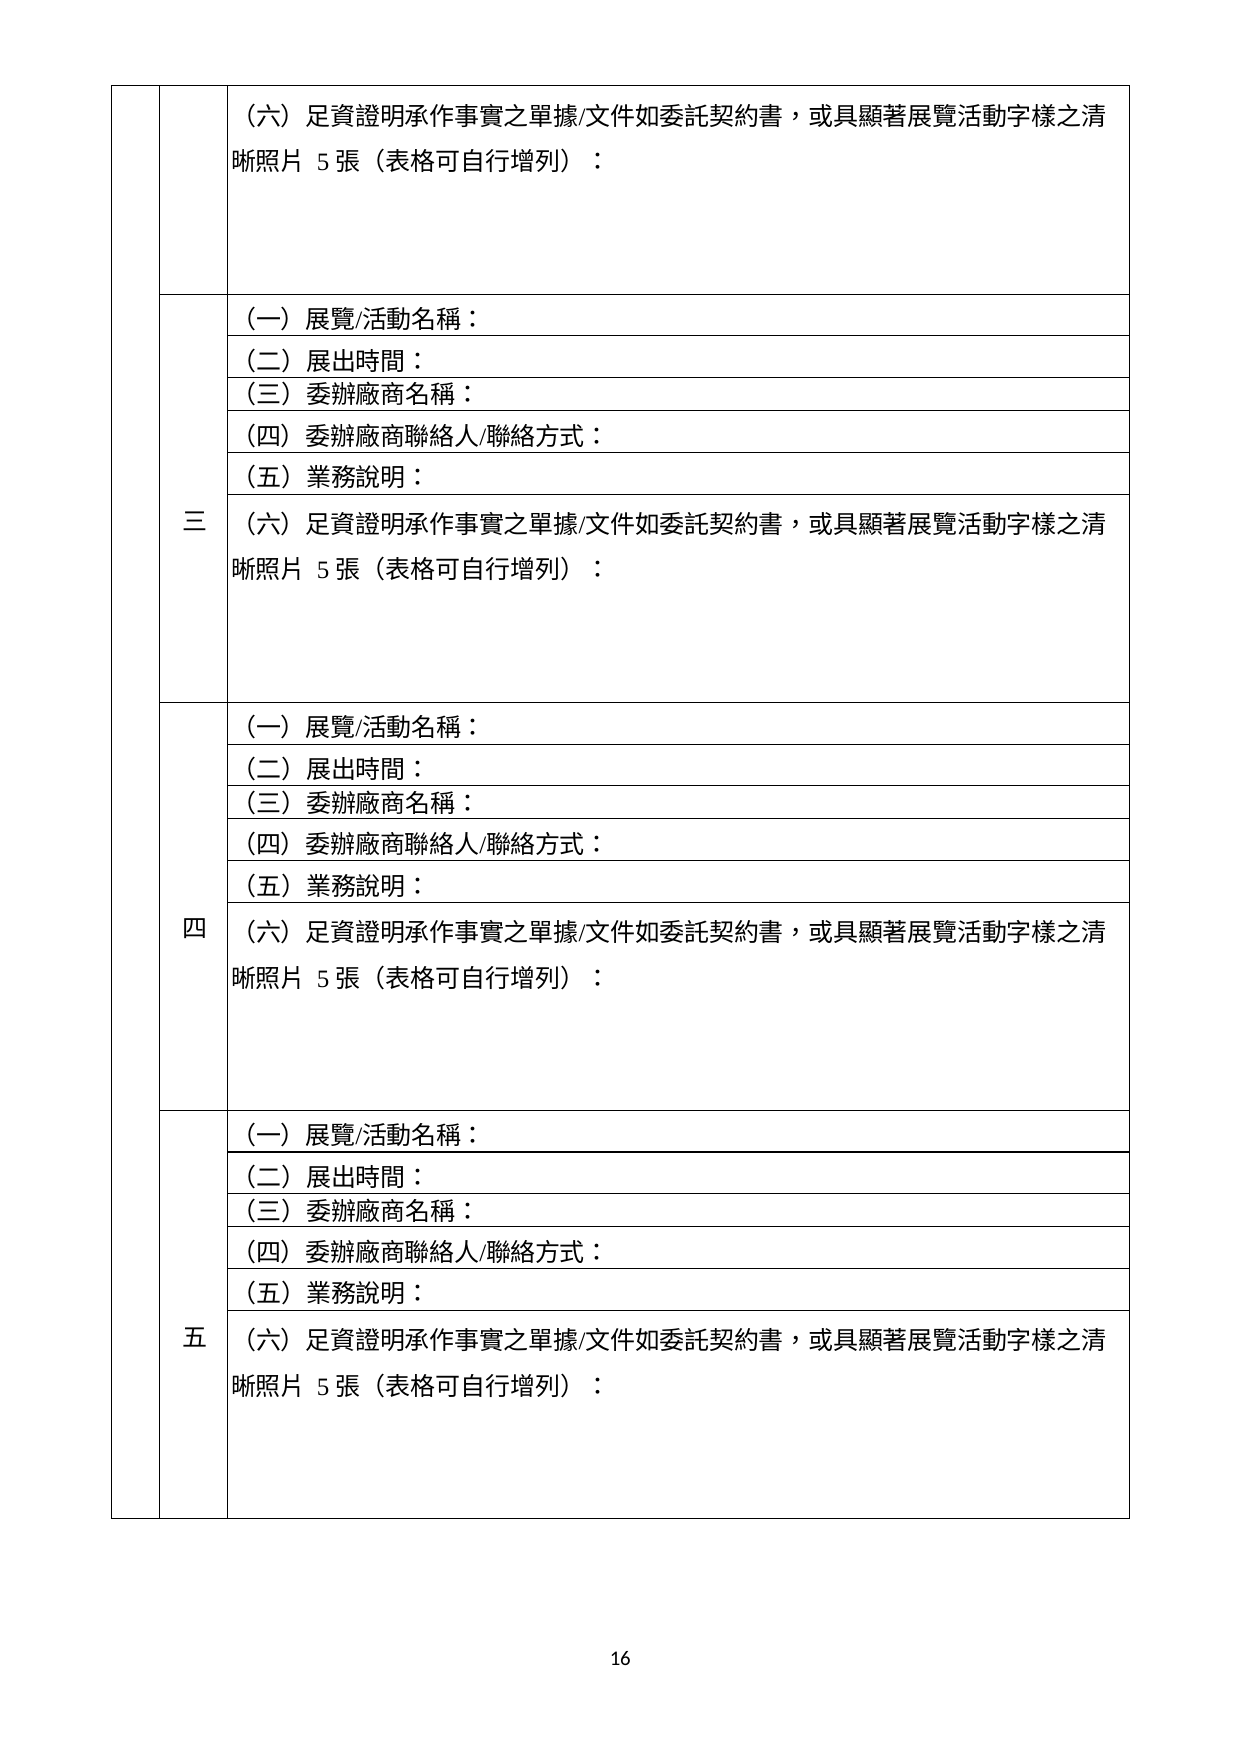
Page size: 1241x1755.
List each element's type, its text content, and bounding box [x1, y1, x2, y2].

table_cell 五 [160, 1111, 227, 1518]
table_cell （五）業務說明： [228, 1269, 1129, 1309]
table_cell （六）足資證明承作事實之單據/文件如委託契約書，或具顯著展覽活動字樣之清晰照片 5 張（表格可自行增列）： [228, 1311, 1129, 1518]
table_header [112, 86, 159, 1518]
table_cell （五）業務說明： [228, 861, 1129, 902]
table_cell （六）足資證明承作事實之單據/文件如委託契約書，或具顯著展覽活動字樣之清晰照片 5 張（表格可自行增列）： [228, 903, 1129, 1110]
table_cell 四 [160, 703, 227, 1110]
table_cell （三）委辦廠商名稱： [228, 378, 1129, 410]
table_cell 三 [160, 295, 227, 702]
table_header （六）足資證明承作事實之單據/文件如委託契約書，或具顯著展覽活動字樣之清晰照片 5 張（表格可自行增列）： [228, 86, 1129, 294]
table_cell （三）委辦廠商名稱： [228, 786, 1129, 818]
table_cell （四）委辦廠商聯絡人/聯絡方式： [228, 819, 1129, 860]
table_cell （一）展覽/活動名稱： [228, 295, 1129, 335]
table_cell （三）委辦廠商名稱： [228, 1194, 1129, 1226]
table_cell （一）展覽/活動名稱： [228, 1111, 1129, 1151]
table_cell （六）足資證明承作事實之單據/文件如委託契約書，或具顯著展覽活動字樣之清晰照片 5 張（表格可自行增列）： [228, 495, 1129, 702]
table_cell （二）展出時間： [228, 745, 1129, 785]
table_cell （一）展覽/活動名稱： [228, 703, 1129, 743]
table_cell （五）業務說明： [228, 453, 1129, 493]
table_cell （四）委辦廠商聯絡人/聯絡方式： [228, 411, 1129, 452]
table_cell （二）展出時間： [228, 336, 1129, 377]
table_header [160, 86, 227, 294]
table_cell （二）展出時間： [228, 1153, 1129, 1193]
table_cell （四）委辦廠商聯絡人/聯絡方式： [228, 1227, 1129, 1268]
